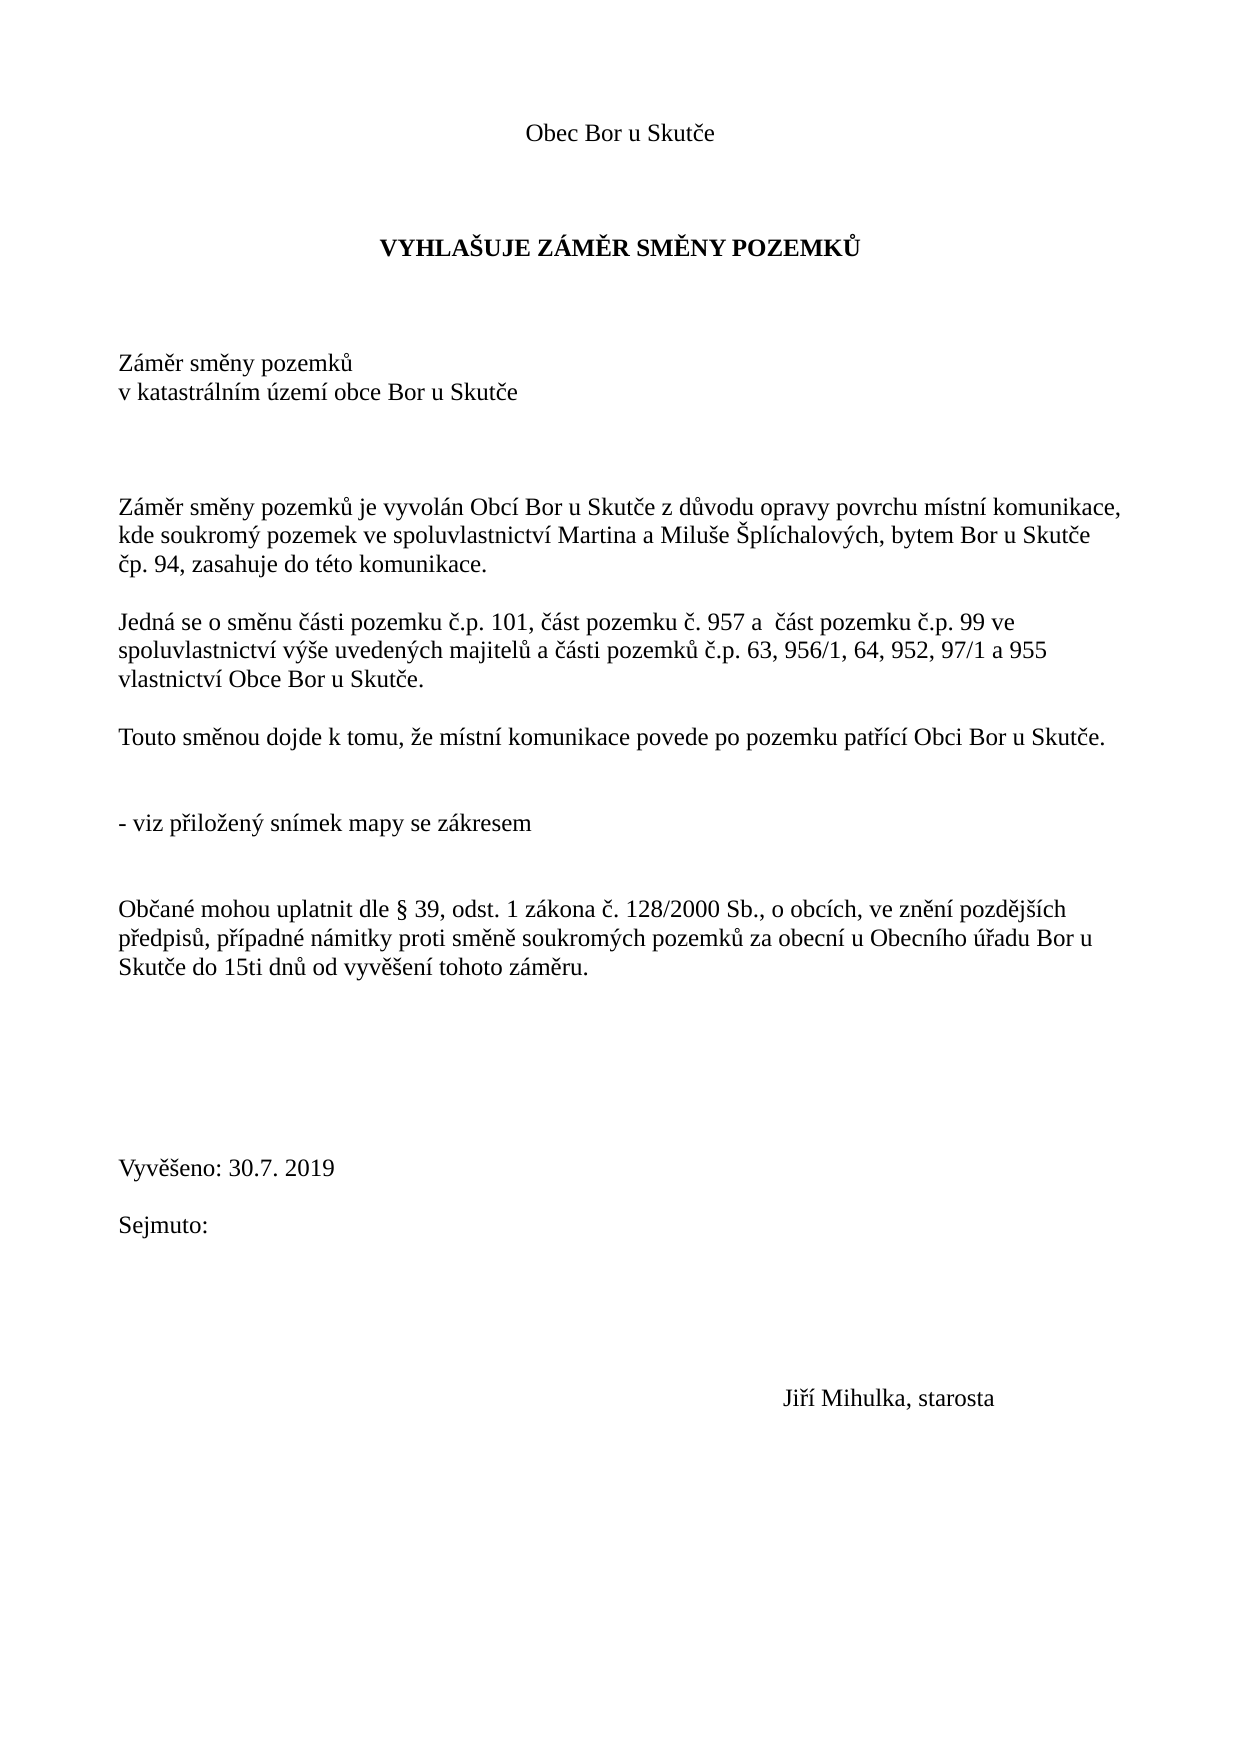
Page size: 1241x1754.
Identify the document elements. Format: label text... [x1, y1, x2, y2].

text Obec Bor u Skutče [118, 118, 1122, 147]
text Jiří Mihulka, starosta [118, 1383, 1122, 1412]
text Občané mohou uplatnit dle § 39, odst. 1 zákona č. 128/2000 Sb., o obcích, ve znění pozdějších předpisů, případné námitky proti směně soukromých pozemků za obecní u Obecního úřadu Bor u Skutče do 15ti dnů od vyvěšení tohoto záměru. [118, 894, 1122, 981]
text Jedná se o směnu části pozemku č.p. 101, část pozemku č. 957 a část pozemku č.p. 99 ve spoluvlastnictví výše uvedených majitelů a části pozemků č.p. 63, 956/1, 64, 952, 97/1 a 955 vlastnictví Obce Bor u Skutče. [118, 607, 1122, 693]
text v katastrálním území obce Bor u Skutče [118, 377, 1122, 406]
text - viz přiložený snímek mapy se zákresem [118, 808, 1122, 837]
text VYHLAŠUJE ZÁMĚR SMĚNY POZEMKŮ [118, 233, 1122, 262]
text Touto směnou dojde k tomu, že místní komunikace povede po pozemku patřící Obci Bor u Skutče. [118, 722, 1122, 751]
text Sejmuto: [118, 1211, 1122, 1239]
text Vyvěšeno: 30.7. 2019 [118, 1153, 1122, 1182]
text Záměr směny pozemků [118, 348, 1122, 377]
text Záměr směny pozemků je vyvolán Obcí Bor u Skutče z důvodu opravy povrchu místní komunikace, kde soukromý pozemek ve spoluvlastnictví Martina a Miluše Šplíchalových, bytem Bor u Skutče čp. 94, zasahuje do této komunikace. [118, 492, 1122, 578]
